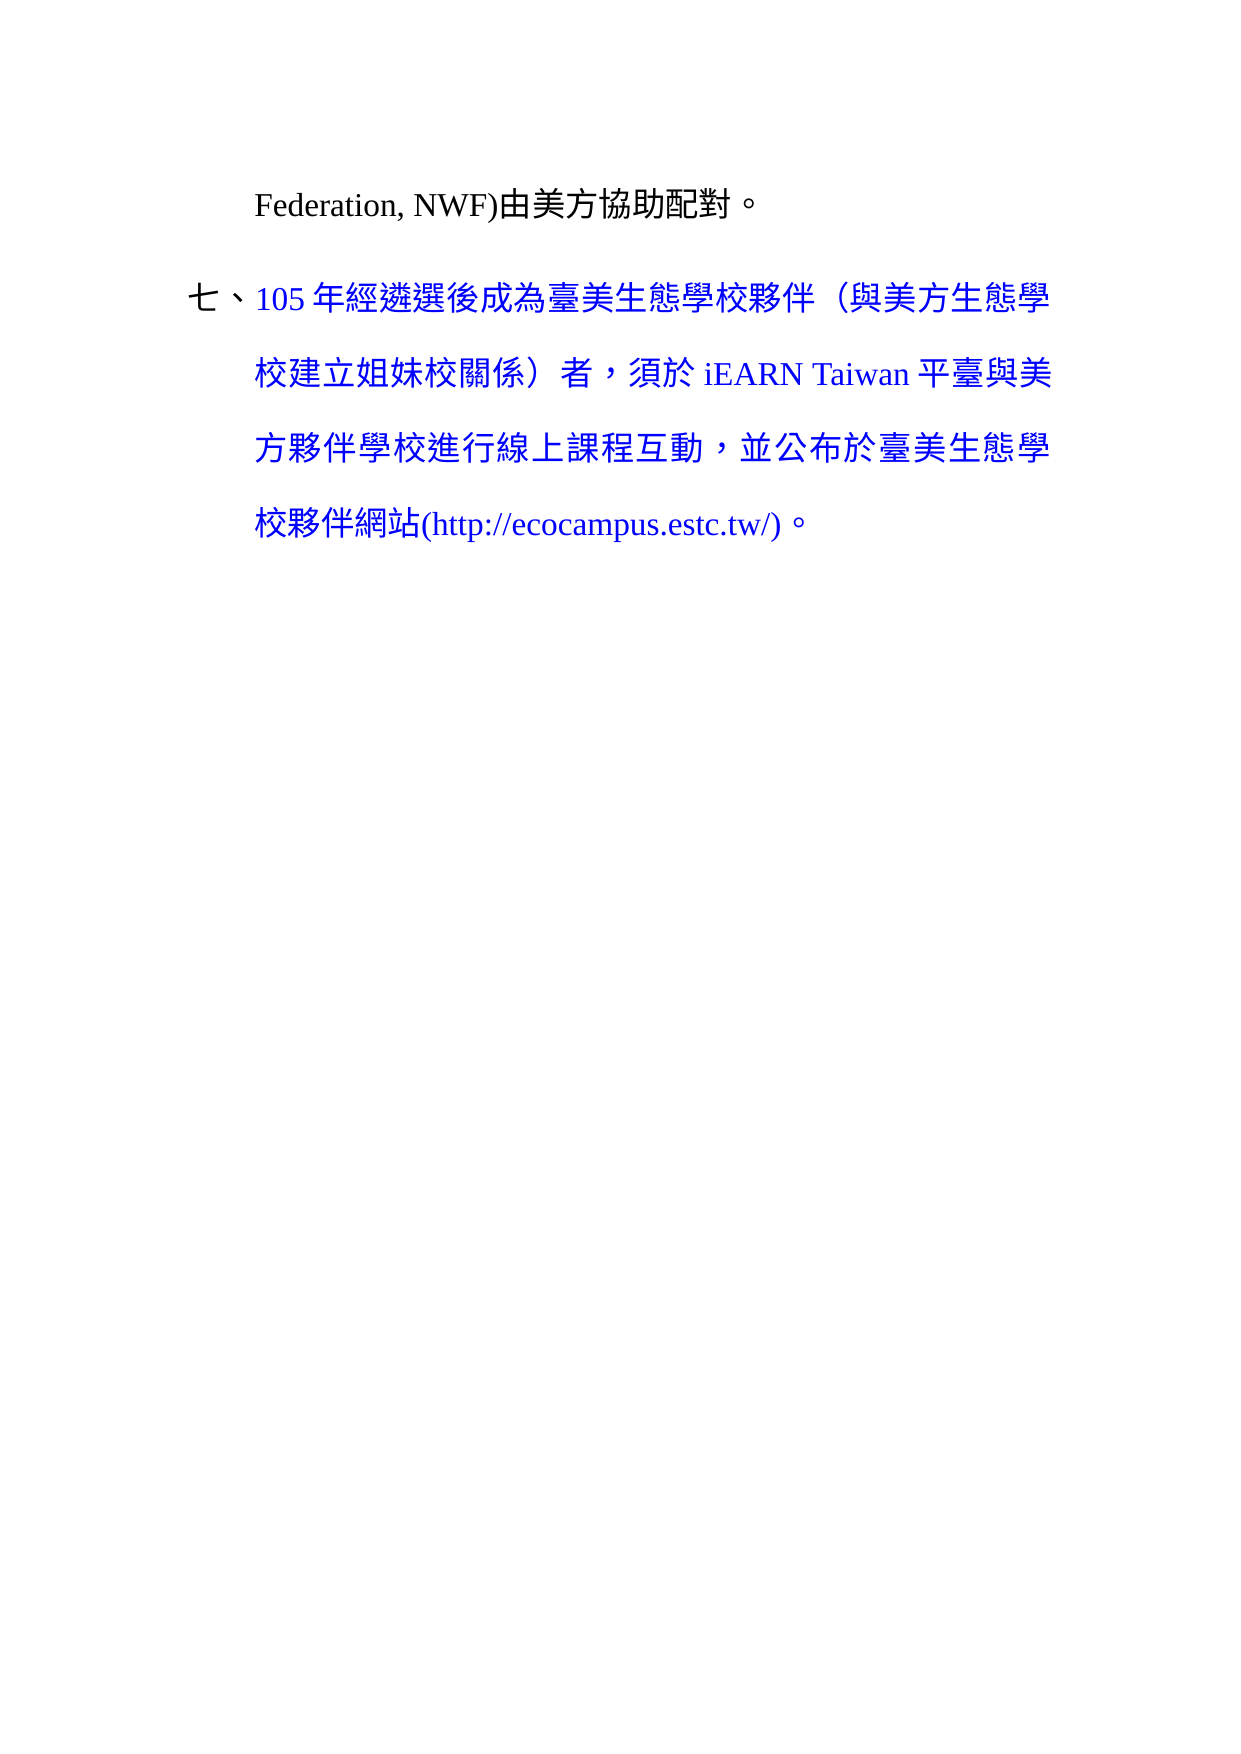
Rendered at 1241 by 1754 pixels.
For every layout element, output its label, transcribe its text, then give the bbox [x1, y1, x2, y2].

text 七、105年經遴選後成為臺美生態學校夥伴（與美方生態學校建立姐妹校關係）者，須於iEARN Taiwan平臺與美方夥伴學校進行線上課程互動，並公布於臺美生態學校夥伴網站(http://ecocampus.estc.tw/)。 [187, 258, 1053, 558]
text Federation, NWF)由美方協助配對。 [187, 164, 1053, 239]
